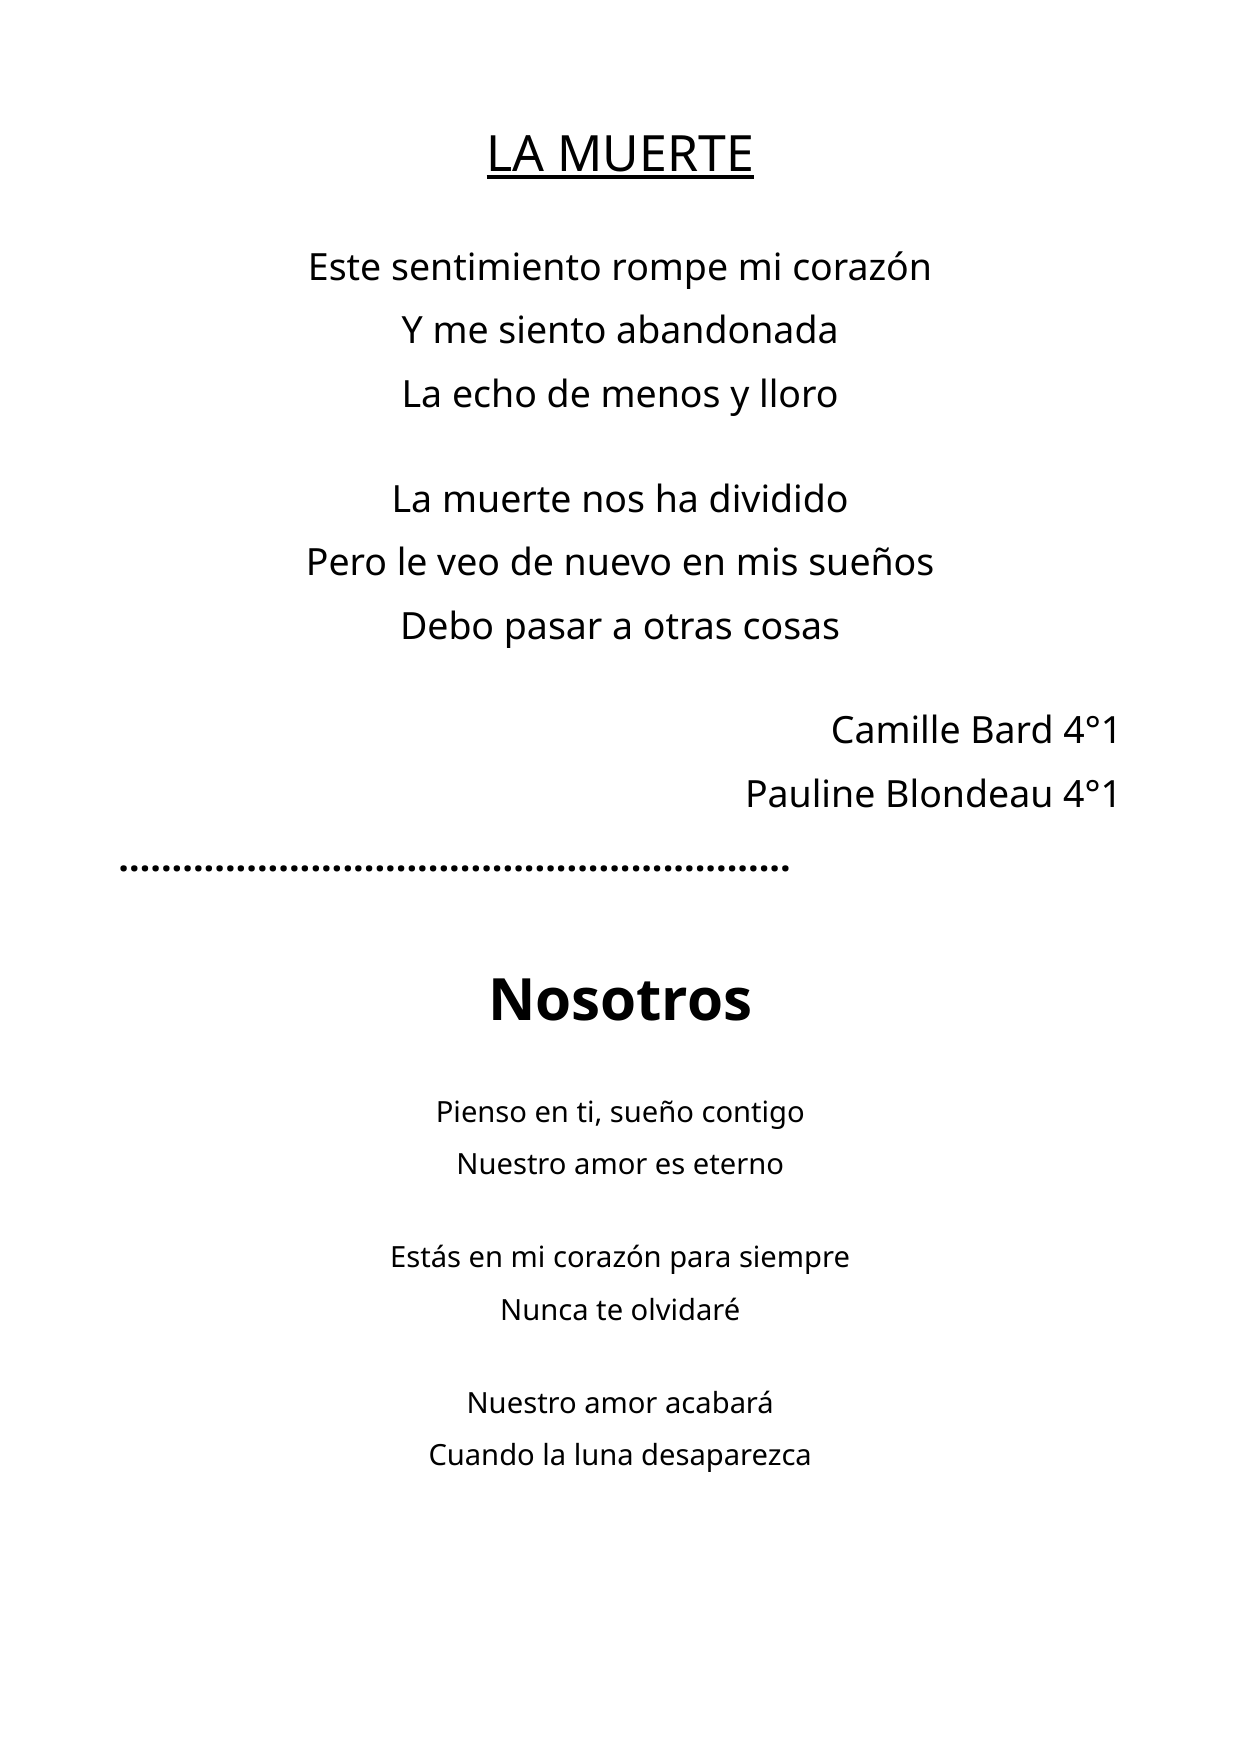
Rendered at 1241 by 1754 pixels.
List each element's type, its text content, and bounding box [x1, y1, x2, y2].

text …............................................................ [118, 831, 1122, 882]
text Nuestro amor acabará [118, 1382, 1122, 1422]
text Nunca te olvidaré [118, 1289, 1122, 1329]
text Debo pasar a otras cosas [118, 599, 1122, 650]
text Pauline Blondeau 4°1 [118, 767, 1122, 818]
text Estás en mi corazón para siempre [118, 1237, 1122, 1276]
text La echo de menos y lloro [118, 367, 1122, 418]
text Cuando la luna desaparezca [118, 1434, 1122, 1474]
text Este sentimiento rompe mi corazón [118, 240, 1122, 291]
text Camille Bard 4°1 [118, 704, 1122, 755]
text La muerte nos ha dividido [118, 472, 1122, 523]
text LA MUERTE [118, 118, 1122, 186]
text Nuestro amor es eterno [118, 1143, 1122, 1183]
text Pero le veo de nuevo en mis sueños [118, 535, 1122, 586]
text Nosotros [118, 958, 1122, 1037]
text Y me siento abandonada [118, 303, 1122, 354]
text Pienso en ti, sueño contigo [118, 1091, 1122, 1131]
